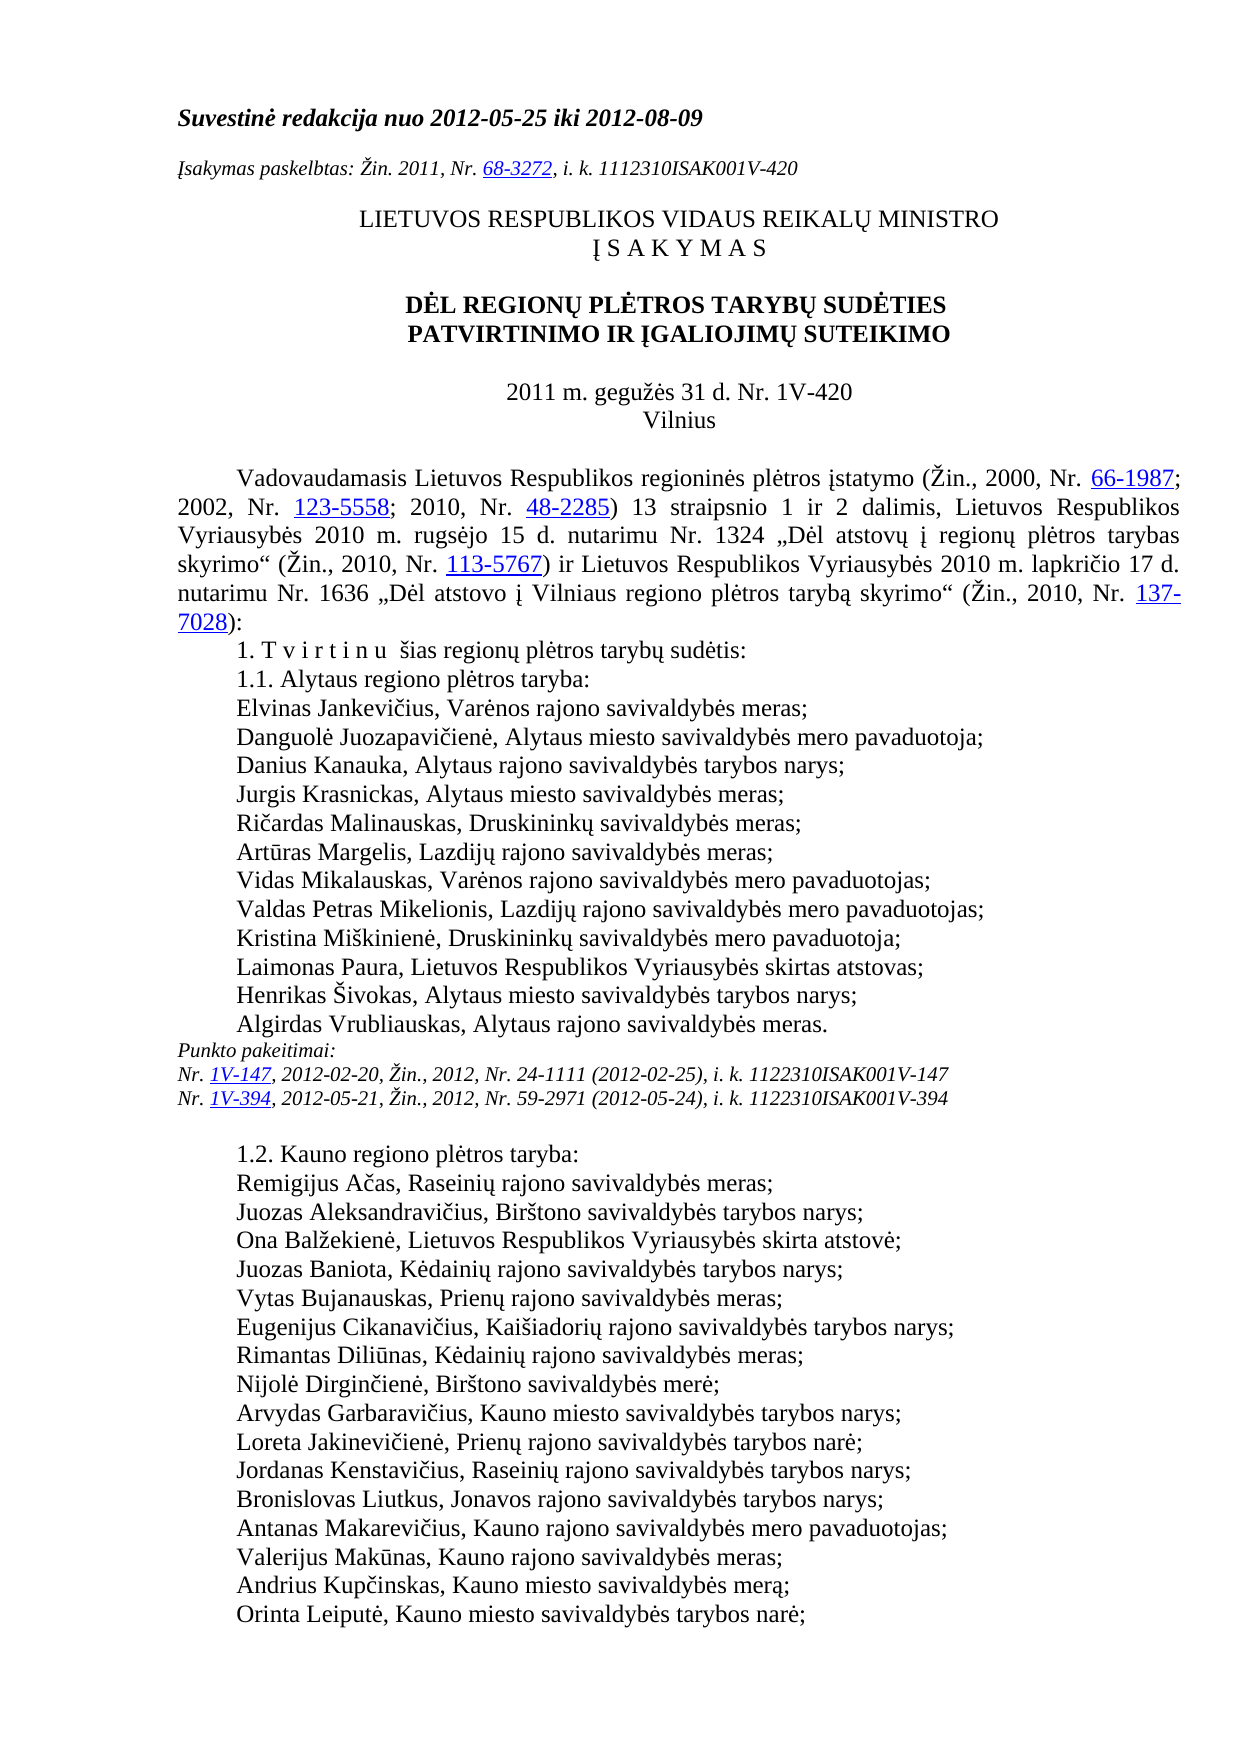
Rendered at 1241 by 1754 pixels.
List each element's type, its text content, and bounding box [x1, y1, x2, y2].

text Remigijus Ačas, Raseinių rajono savivaldybės meras; [177, 1168, 1181, 1197]
text 1.1. Alytaus regiono plėtros taryba: [177, 664, 1181, 693]
text Jordanas Kenstavičius, Raseinių rajono savivaldybės tarybos narys; [177, 1455, 1181, 1484]
text 2011 m. gegužės 31 d. Nr. 1V-420 [177, 377, 1181, 406]
text Punkto pakeitimai: [177, 1038, 1181, 1062]
text Andrius Kupčinskas, Kauno miesto savivaldybės merą; [177, 1570, 1181, 1599]
text LIETUVOS RESPUBLIKOS VIDAUS REIKALŲ MINISTRO [177, 204, 1181, 233]
text Orinta Leiputė, Kauno miesto savivaldybės tarybos narė; [177, 1599, 1181, 1628]
text Nr. 1V-394, 2012-05-21, Žin., 2012, Nr. 59-2971 (2012-05-24), i. k. 1122310ISAK001V-394 [177, 1086, 1181, 1110]
text Algirdas Vrubliauskas, Alytaus rajono savivaldybės meras. [177, 1009, 1181, 1038]
text Ričardas Malinauskas, Druskininkų savivaldybės meras; [177, 808, 1181, 837]
text DĖL REGIONŲ PLĖTROS TARYBŲ SUDĖTIES PATVIRTINIMO Ir įgaliojimų suteikimo [177, 291, 1181, 348]
text Henrikas Šivokas, Alytaus miesto savivaldybės tarybos narys; [177, 981, 1181, 1009]
text ĮSAKYMAS [177, 233, 1181, 262]
text Juozas Aleksandravičius, Birštono savivaldybės tarybos narys; [177, 1197, 1181, 1225]
text Antanas Makarevičius, Kauno rajono savivaldybės mero pavaduotojas; [177, 1513, 1181, 1542]
text Loreta Jakinevičienė, Prienų rajono savivaldybės tarybos narė; [177, 1427, 1181, 1455]
text Artūras Margelis, Lazdijų rajono savivaldybės meras; [177, 837, 1181, 866]
text 1.2. Kauno regiono plėtros taryba: [177, 1139, 1181, 1168]
text Nr. 1V-147, 2012-02-20, Žin., 2012, Nr. 24-1111 (2012-02-25), i. k. 1122310ISAK001V-147 [177, 1062, 1181, 1086]
text Įsakymas paskelbtas: Žin. 2011, Nr. 68-3272, i. k. 1112310ISAK001V-420 [177, 156, 1181, 180]
text Valerijus Makūnas, Kauno rajono savivaldybės meras; [177, 1542, 1181, 1570]
text Vilnius [177, 406, 1181, 434]
text Vytas Bujanauskas, Prienų rajono savivaldybės meras; [177, 1283, 1181, 1312]
text Bronislovas Liutkus, Jonavos rajono savivaldybės tarybos narys; [177, 1484, 1181, 1513]
text Vadovaudamasis Lietuvos Respublikos regioninės plėtros įstatymo (Žin., 2000, Nr. 66-1987; 2002, Nr. 123-5558; 2010, Nr. 48-2285) 13 straipsnio 1 ir 2 dalimis, Lietuvos Respublikos Vyriausybės 2010 m. rugsėjo 15 d. nutarimu Nr. 1324 „Dėl atstovų į regionų plėtros tarybas skyrimo“ (Žin., 2010, Nr. 113-5767) ir Lietuvos Respublikos Vyriausybės 2010 m. lapkričio 17 d. nutarimu Nr. 1636 „Dėl atstovo į Vilniaus regiono plėtros tarybą skyrimo“ (Žin., 2010, Nr. 137-7028): [177, 463, 1181, 636]
text Suvestinė redakcija nuo 2012-05-25 iki 2012-08-09 [177, 103, 1181, 132]
text Valdas Petras Mikelionis, Lazdijų rajono savivaldybės mero pavaduotojas; [177, 894, 1181, 923]
text Juozas Baniota, Kėdainių rajono savivaldybės tarybos narys; [177, 1254, 1181, 1283]
text Ona Balžekienė, Lietuvos Respublikos Vyriausybės skirta atstovė; [177, 1225, 1181, 1254]
text Rimantas Diliūnas, Kėdainių rajono savivaldybės meras; [177, 1340, 1181, 1369]
text Danguolė Juozapavičienė, Alytaus miesto savivaldybės mero pavaduotoja; [177, 722, 1181, 751]
text Danius Kanauka, Alytaus rajono savivaldybės tarybos narys; [177, 751, 1181, 779]
text Vidas Mikalauskas, Varėnos rajono savivaldybės mero pavaduotojas; [177, 866, 1181, 894]
text Arvydas Garbaravičius, Kauno miesto savivaldybės tarybos narys; [177, 1398, 1181, 1427]
text Nijolė Dirginčienė, Birštono savivaldybės merė; [177, 1369, 1181, 1398]
text Kristina Miškinienė, Druskininkų savivaldybės mero pavaduotoja; [177, 923, 1181, 952]
text Laimonas Paura, Lietuvos Respublikos Vyriausybės skirtas atstovas; [177, 952, 1181, 981]
text 1. Tvirtinu šias regionų plėtros tarybų sudėtis: [177, 636, 1181, 664]
text Elvinas Jankevičius, Varėnos rajono savivaldybės meras; [177, 693, 1181, 722]
text Jurgis Krasnickas, Alytaus miesto savivaldybės meras; [177, 779, 1181, 808]
text Eugenijus Cikanavičius, Kaišiadorių rajono savivaldybės tarybos narys; [177, 1312, 1181, 1340]
